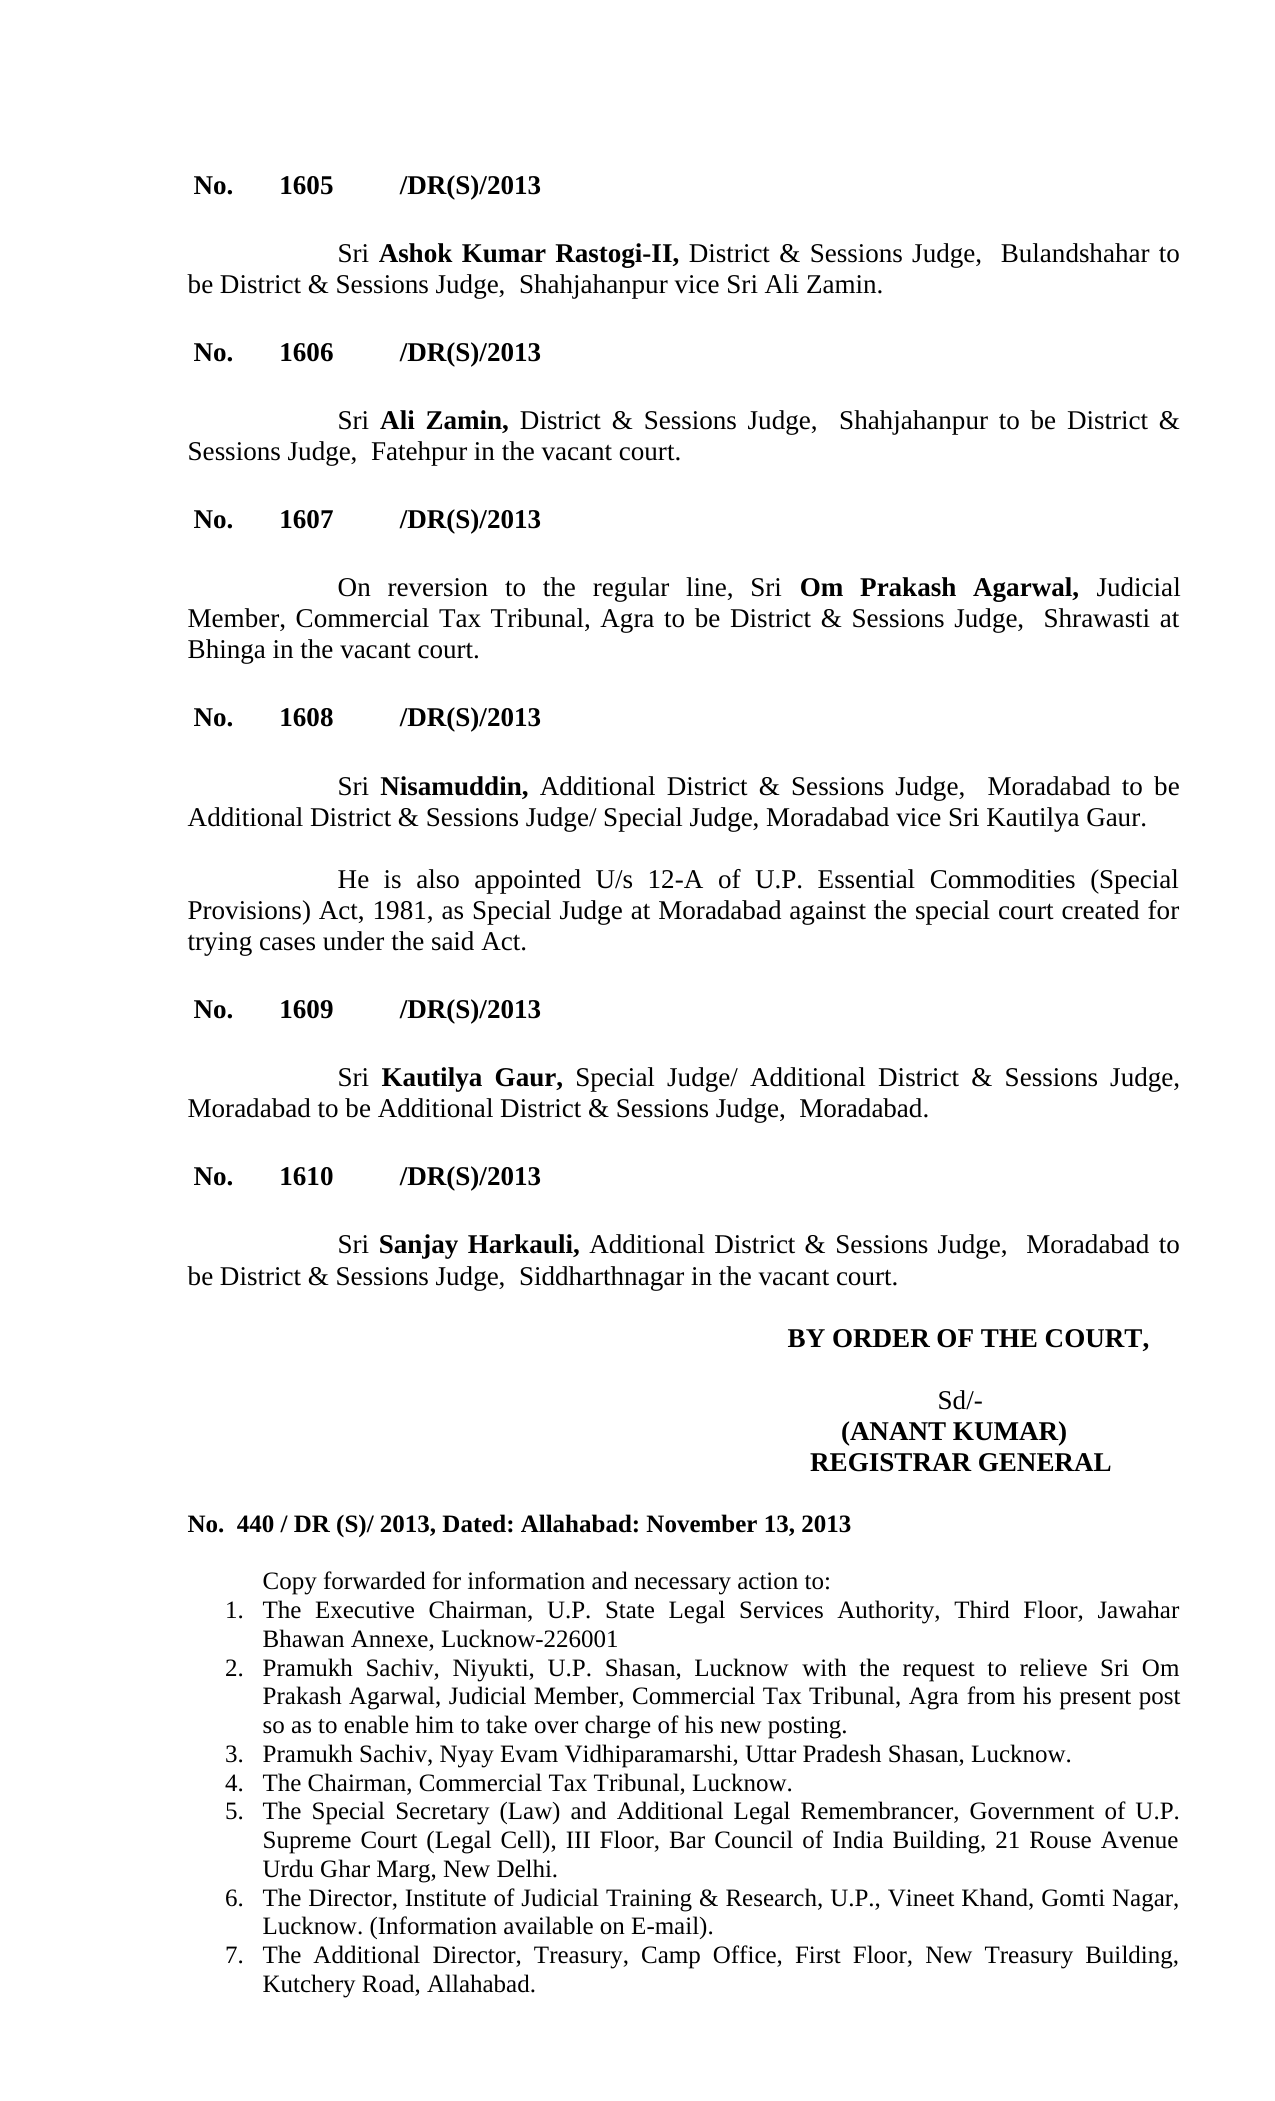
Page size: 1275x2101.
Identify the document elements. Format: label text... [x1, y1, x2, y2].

text Sri Nisamuddin, Additional District & Sessions Judge, Moradabad to be Additional District & Sessions Judge/ Special Judge, Moradabad vice Sri Kautilya Gaur. [187, 769, 1181, 832]
table_header 1610 [274, 1155, 394, 1197]
text Copy forwarded for information and necessary action to: [187, 1566, 1181, 1595]
table_header No. [188, 330, 273, 373]
text Sri Sanjay Harkauli, Additional District & Sessions Judge, Moradabad to be District & Sessions Judge, Siddharthnagar in the vacant court. [187, 1228, 1181, 1291]
list The Additional Director, Treasury, Camp Office, First Floor, New Treasury Building, Kutchery Road, Allahabad. [225, 1940, 1181, 1998]
table_header No. [188, 696, 273, 738]
table_header 1605 [274, 163, 394, 206]
list The Executive Chairman, U.P. State Legal Services Authority, Third Floor, Jawahar Bhawan Annexe, Lucknow-226001 [225, 1595, 1181, 1653]
text Sd/- [712, 1384, 1181, 1415]
table_header /DR(S)/2013 [394, 163, 678, 206]
text Sri Ali Zamin, District & Sessions Judge, Shahjahanpur to be District & Sessions Judge, Fatehpur in the vacant court. [187, 404, 1181, 466]
table_header 1609 [274, 988, 394, 1030]
table_header No. [188, 163, 273, 206]
list The Special Secretary (Law) and Additional Legal Remembrancer, Government of U.P. Supreme Court (Legal Cell), III Floor, Bar Council of India Building, 21 Rouse Avenue Urdu Ghar Marg, New Delhi. [225, 1796, 1181, 1883]
table_header /DR(S)/2013 [394, 988, 678, 1030]
text Sri Ashok Kumar Rastogi-II, District & Sessions Judge, Bulandshahar to be District & Sessions Judge, Shahjahanpur vice Sri Ali Zamin. [187, 237, 1181, 299]
table_header No. [188, 1155, 273, 1197]
text REGISTRAR GENERAL [187, 1447, 1182, 1478]
table_header No. [188, 988, 273, 1030]
table_header /DR(S)/2013 [394, 498, 678, 540]
table_header /DR(S)/2013 [394, 330, 678, 373]
text He is also appointed U/s 12-A of U.P. Essential Commodities (Special Provisions) Act, 1981, as Special Judge at Moradabad against the special court created for trying cases under the said Act. [187, 863, 1181, 956]
table_header 1606 [274, 330, 394, 373]
text On reversion to the regular line, Sri Om Prakash Agarwal, Judicial Member, Commercial Tax Tribunal, Agra to be District & Sessions Judge, Shrawasti at Bhinga in the vacant court. [187, 571, 1181, 665]
text Sri Kautilya Gaur, Special Judge/ Additional District & Sessions Judge, Moradabad to be Additional District & Sessions Judge, Moradabad. [187, 1061, 1181, 1124]
table_header 1607 [274, 498, 394, 540]
text (ANANT KUMAR) [187, 1415, 1182, 1447]
table_header /DR(S)/2013 [394, 696, 678, 738]
subtitle No. 440 / DR (S)/ 2013, Dated: Allahabad: November 13, 2013 [187, 1509, 1181, 1538]
list Pramukh Sachiv, Nyay Evam Vidhiparamarshi, Uttar Pradesh Shasan, Lucknow. [225, 1739, 1181, 1768]
table_header 1608 [274, 696, 394, 738]
list The Director, Institute of Judicial Training & Research, U.P., Vineet Khand, Gomti Nagar, Lucknow. (Information available on E-mail). [225, 1883, 1181, 1940]
table_header No. [188, 498, 273, 540]
text BY ORDER OF THE COURT, [562, 1322, 1181, 1353]
list The Chairman, Commercial Tax Tribunal, Lucknow. [225, 1768, 1181, 1796]
list Pramukh Sachiv, Niyukti, U.P. Shasan, Lucknow with the request to relieve Sri Om Prakash Agarwal, Judicial Member, Commercial Tax Tribunal, Agra from his present post so as to enable him to take over charge of his new posting. [225, 1653, 1181, 1739]
table_header /DR(S)/2013 [394, 1155, 678, 1197]
